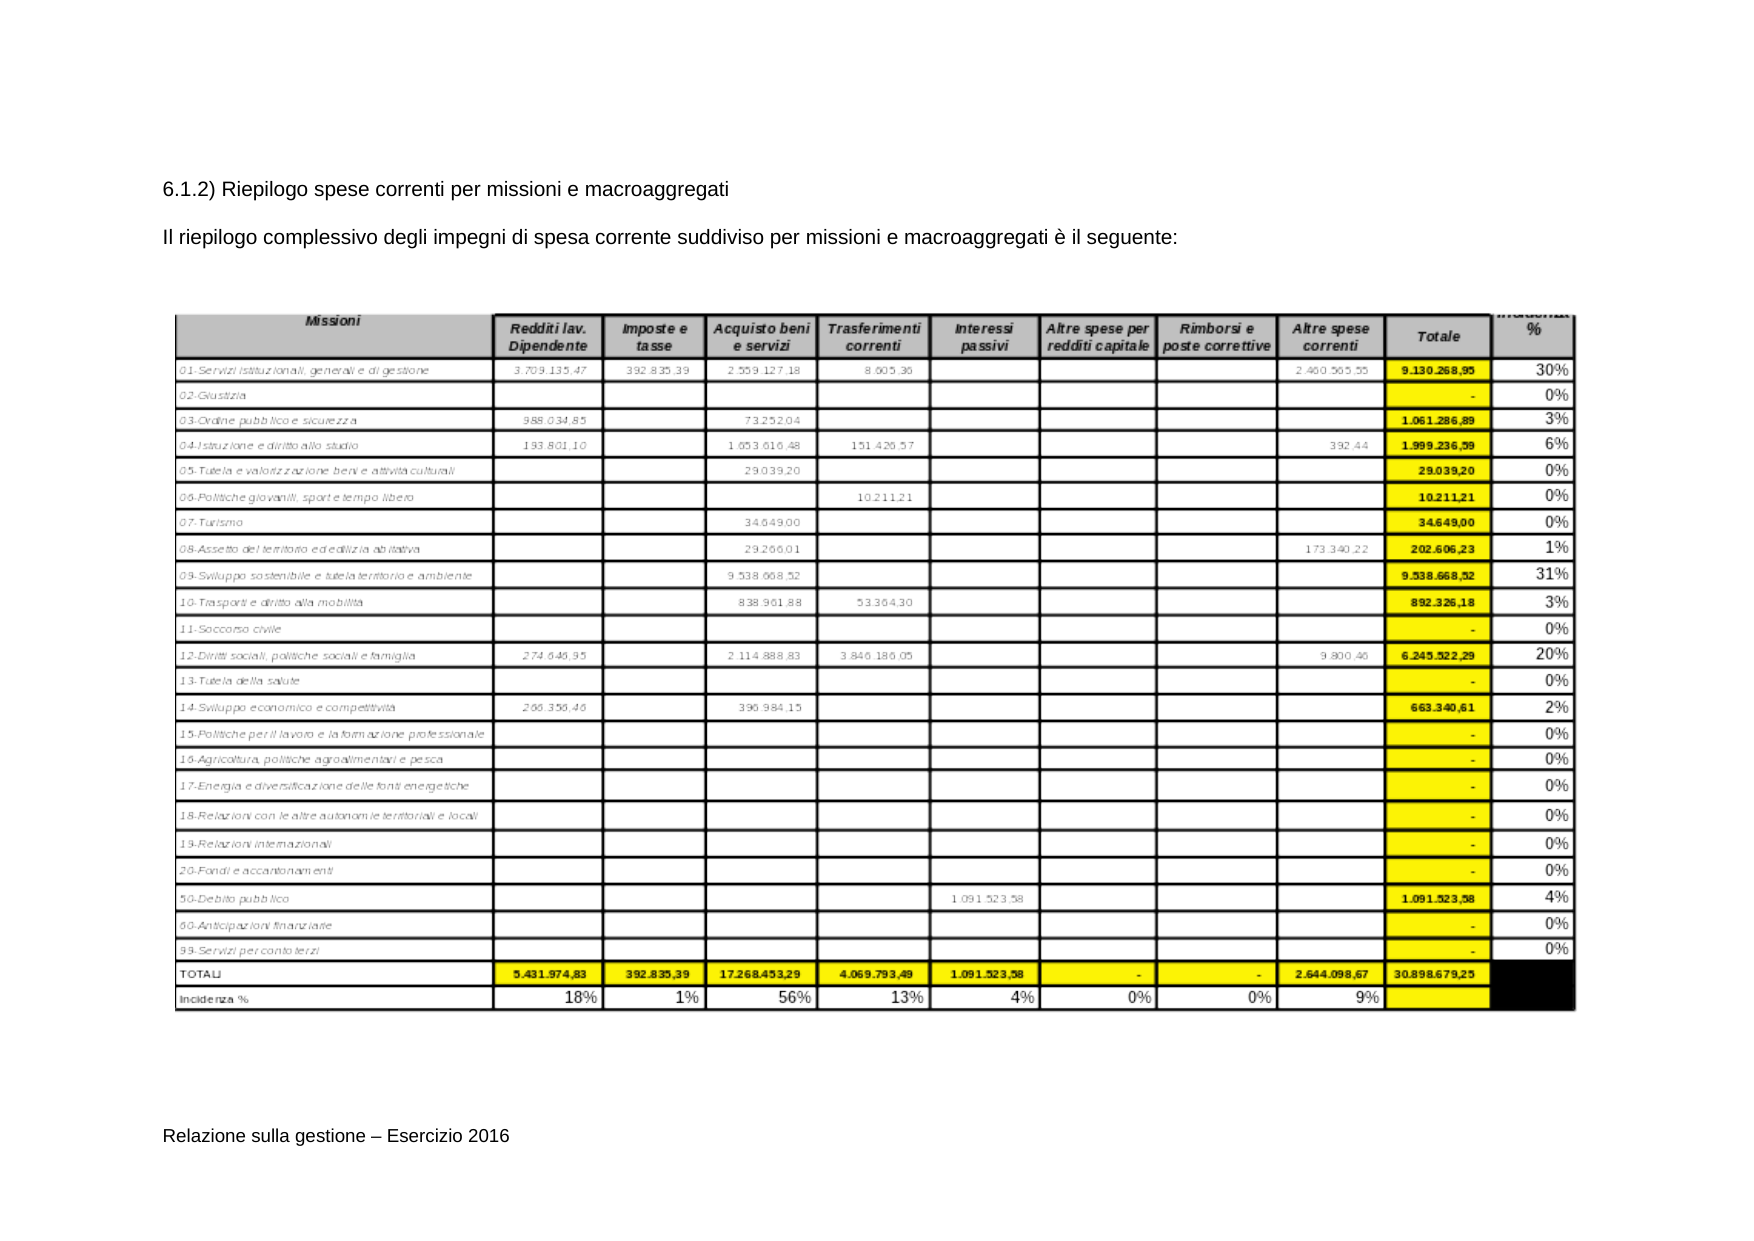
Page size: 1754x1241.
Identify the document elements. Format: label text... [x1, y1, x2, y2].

text Il riepilogo complessivo degli impegni di spesa corrente suddiviso per missioni e macroaggregati è il seguente: [162, 225, 1592, 249]
subtitle 6.1.2) Riepilogo spese correnti per missioni e macroaggregati [162, 177, 1592, 201]
